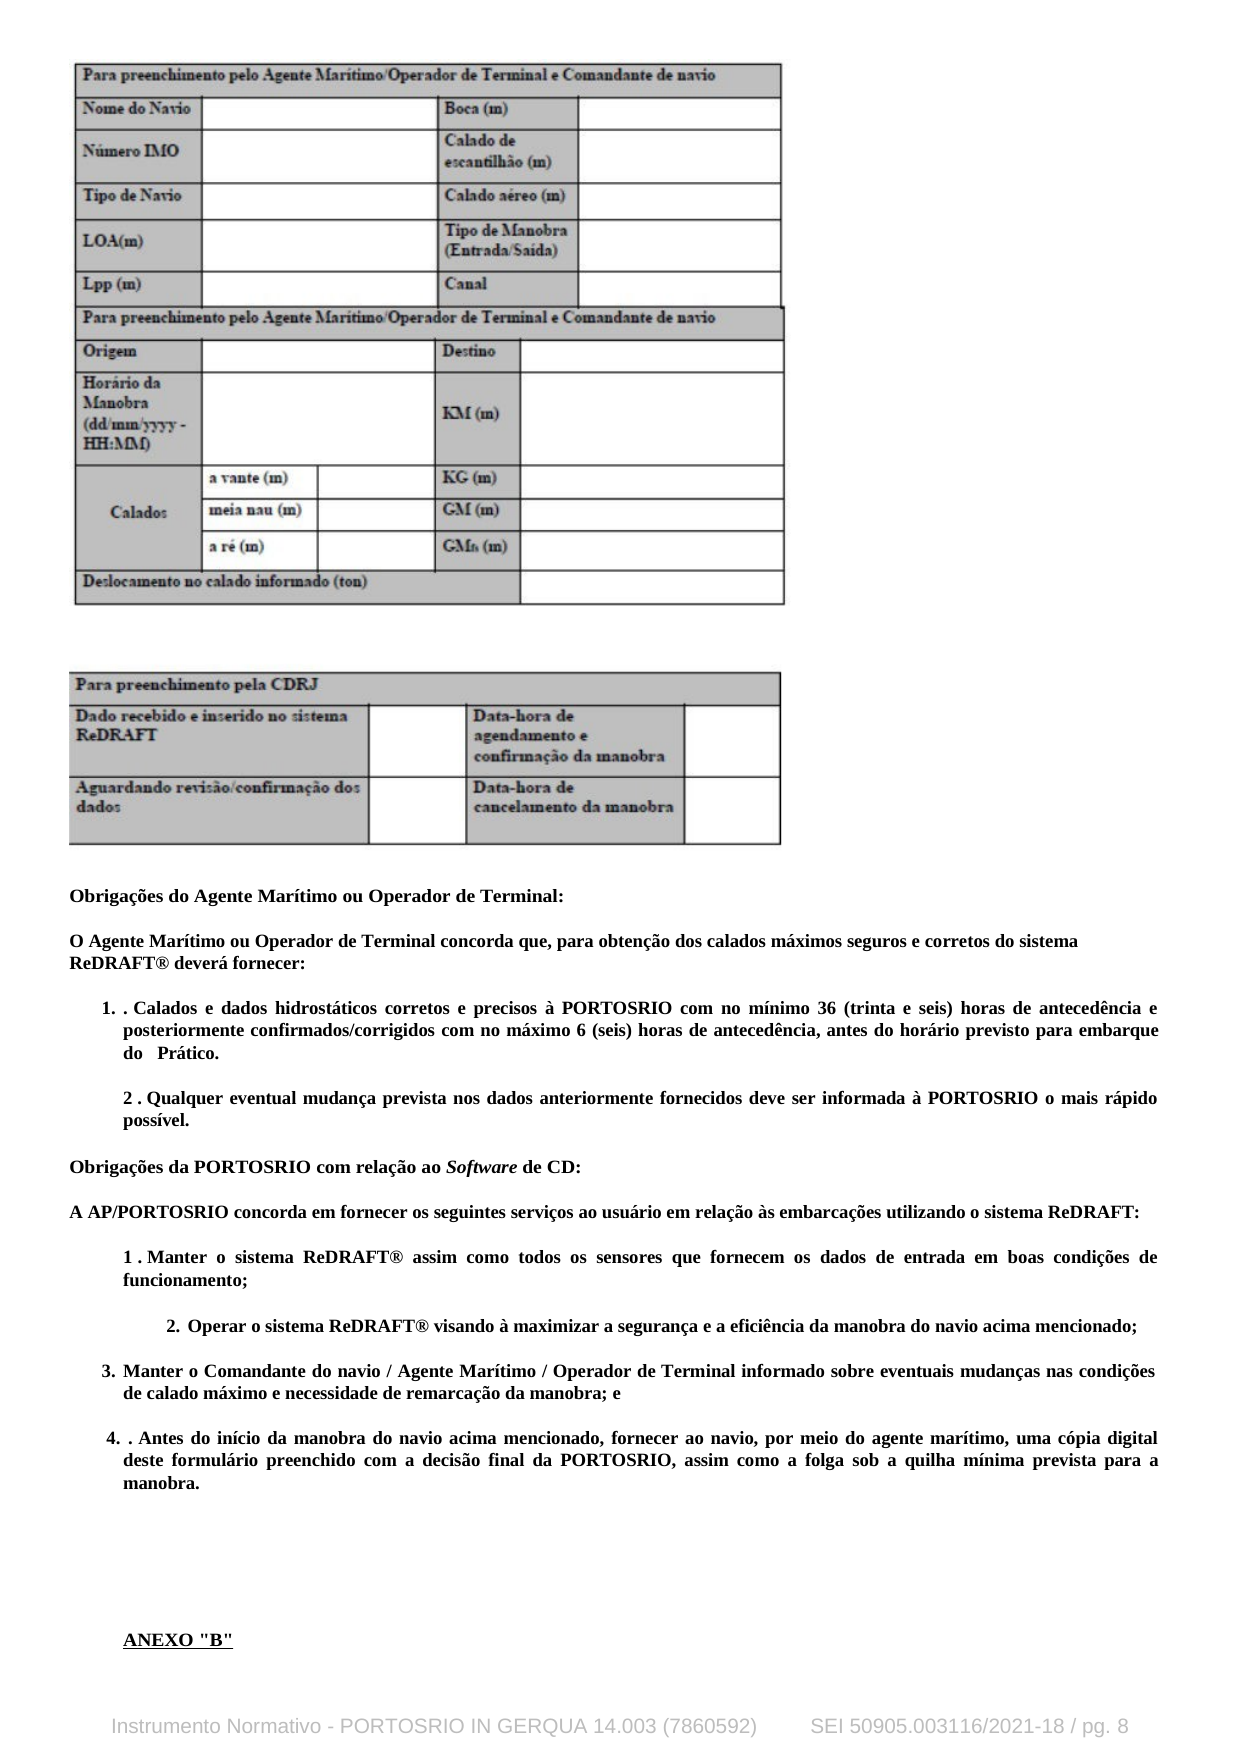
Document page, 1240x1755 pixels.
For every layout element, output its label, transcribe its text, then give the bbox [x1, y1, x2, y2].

list . Antes do início da manobra do navio acima mencionado, fornecer ao navio, por meio do agente marítimo, uma cópia digital deste formulário preenchido com a decisão final da PORTOSRIO, assim como a folga sob a quilha mínima prevista para a manobra. [101, 1427, 1160, 1493]
list Manter o Comandante do navio / Agente Marítimo / Operador de Terminal informado sobre eventuais mudanças nas condições de calado máximo e necessidade de remarcação da manobra; e [101, 1359, 1156, 1403]
list . Calados e dados hidrostáticos corretos e precisos à PORTOSRIO com no mínimo 36 (trinta e seis) horas de antecedência e posteriormente confirmados/corrigidos com no máximo 6 (seis) horas de antecedência, antes do horário previsto para embarque do Prático. [101, 997, 1159, 1063]
text Obrigações da PORTOSRIO com relação ao Software de CD: [69, 1156, 1171, 1177]
text 2 . Qualquer eventual mudança prevista nos dados anteriormente fornecidos deve ser informada à PORTOSRIO o mais rápido possível. [123, 1087, 1159, 1131]
list Operar o sistema ReDRAFT® visando à maximizar a segurança e a eficiência da manobra do navio acima mencionado; [166, 1314, 1171, 1336]
text A AP/PORTOSRIO concorda em fornecer os seguintes serviços ao usuário em relação às embarcações utilizando o sistema ReDRAFT: [69, 1201, 1171, 1223]
text O Agente Marítimo ou Operador de Terminal concorda que, para obtenção dos calados máximos seguros e corretos do sistema ReDRAFT® deverá fornecer: [69, 929, 1087, 973]
text 1 . Manter o sistema ReDRAFT® assim como todos os sensores que fornecem os dados de entrada em boas condições de funcionamento; [123, 1246, 1158, 1290]
text ANEXO "B" [123, 1629, 1171, 1651]
text Obrigações do Agente Marítimo ou Operador de Terminal: [69, 884, 1171, 906]
